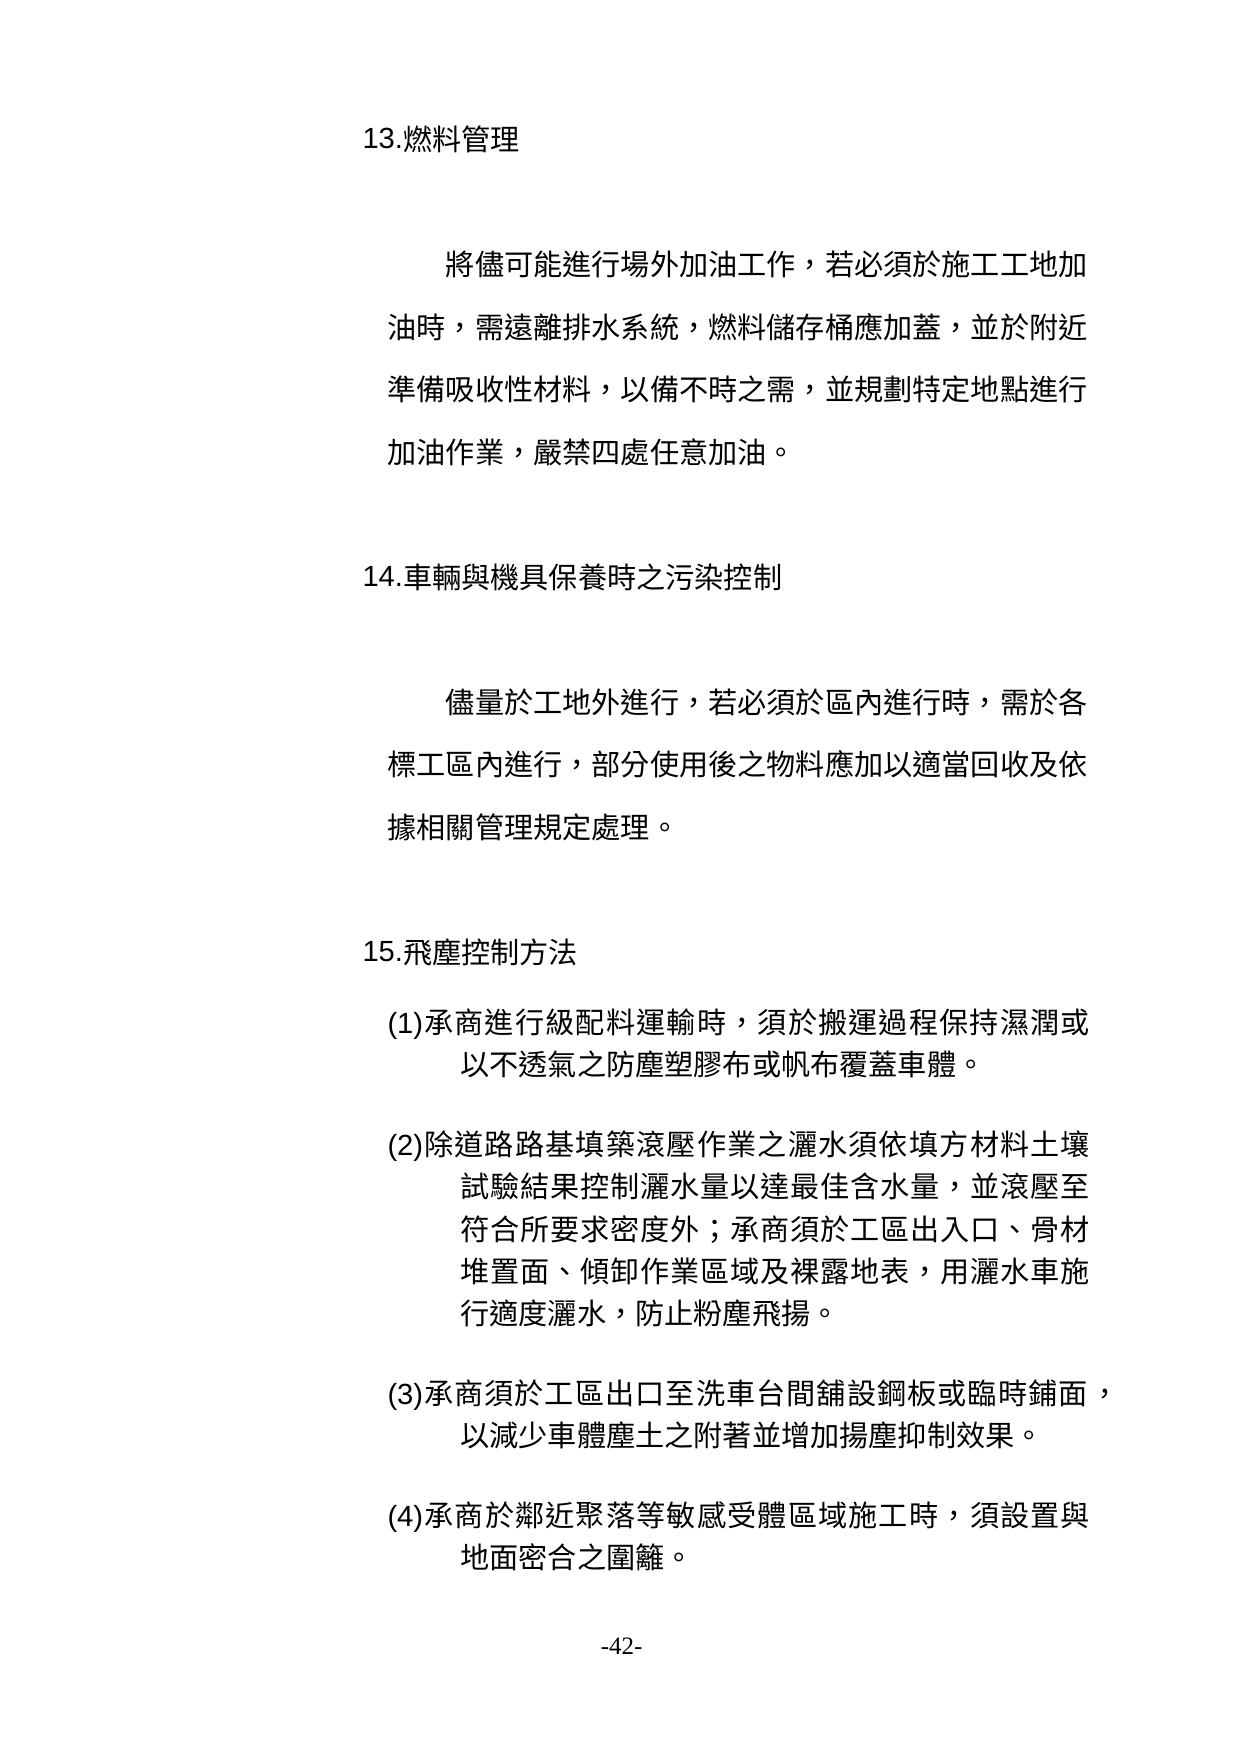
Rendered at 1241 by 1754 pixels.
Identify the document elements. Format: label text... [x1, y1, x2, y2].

text 將儘可能進行場外加油工作，若必須於施工工地加油時，需遠離排水系統，燃料儲存桶應加蓋，並於附近準備吸收性材料，以備不時之需，並規劃特定地點進行加油作業，嚴禁四處任意加油。 [387, 221, 1090, 471]
text 15.飛塵控制方法 [362, 909, 1090, 971]
text (2)除道路路基填築滾壓作業之灑水須依填方材料土壤試驗結果控制灑水量以達最佳含水量，並滾壓至符合所要求密度外；承商須於工區出入口、骨材堆置面、傾卸作業區域及裸露地表，用灑水車施行適度灑水，防止粉塵飛揚。 [387, 1121, 1090, 1333]
text (4)承商於鄰近聚落等敏感受體區域施工時，須設置與地面密合之圍籬。 [387, 1492, 1090, 1577]
text (3)承商須於工區出口至洗車台間舖設鋼板或臨時鋪面，以減少車體塵土之附著並增加揚塵抑制效果。 [387, 1370, 1090, 1455]
text 14.車輛與機具保養時之污染控制 [362, 534, 1090, 596]
text 儘量於工地外進行，若必須於區內進行時，需於各標工區內進行，部分使用後之物料應加以適當回收及依據相關管理規定處理。 [387, 659, 1090, 846]
text (1)承商進行級配料運輸時，須於搬運過程保持濕潤或以不透氣之防塵塑膠布或帆布覆蓋車體。 [387, 999, 1090, 1084]
text 13.燃料管理 [362, 96, 1090, 159]
